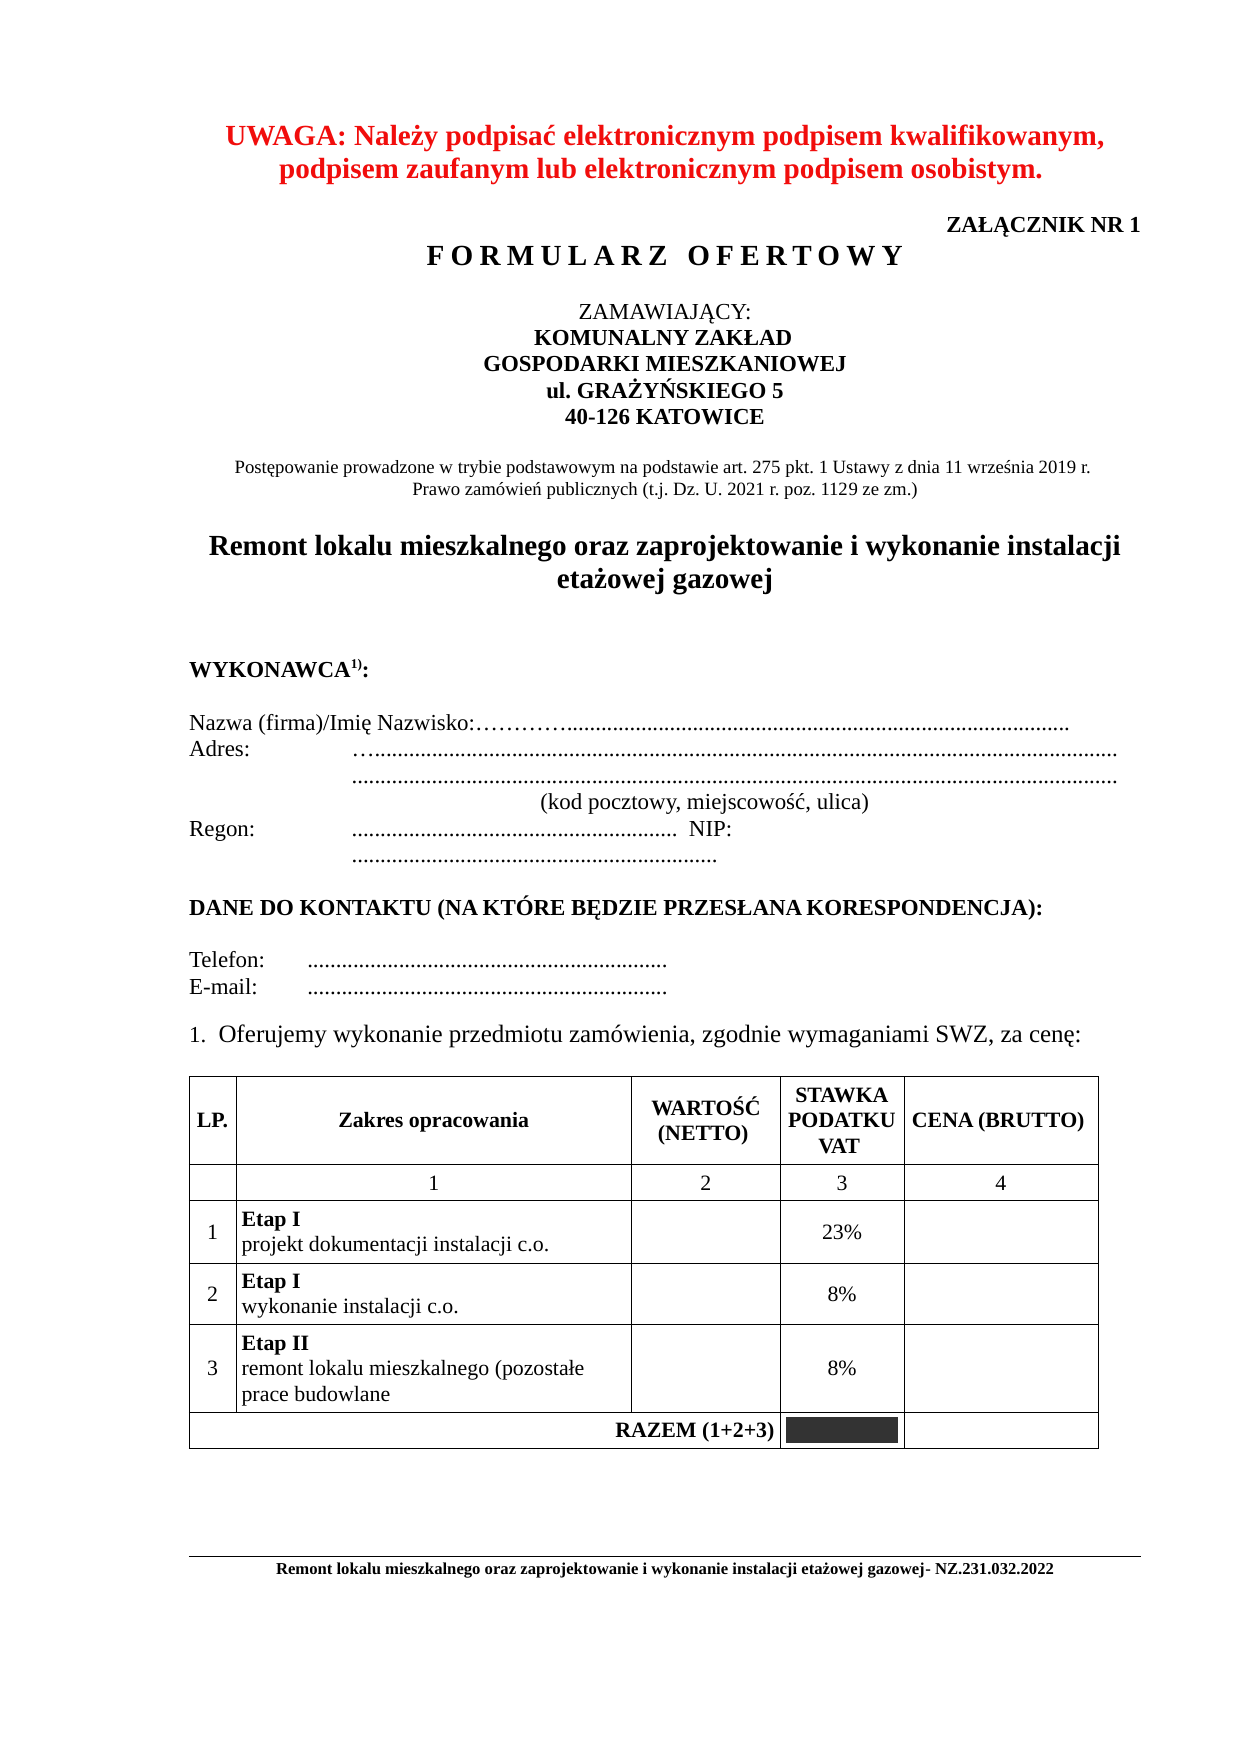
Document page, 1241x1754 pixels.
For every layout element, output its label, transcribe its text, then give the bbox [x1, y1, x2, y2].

table_cell Etap I wykonanie instalacji c.o. [237, 1264, 631, 1324]
table_cell Etap I projekt dokumentacji instalacji c.o. [237, 1201, 631, 1262]
table_cell [781, 1413, 904, 1448]
text Postępowanie prowadzone w trybie podstawowym na podstawie art. 275 pkt. 1 Ustawy z dnia 11 września 2019 r. Prawo zamówień publicznych (t.j. Dz. U. 2021 r. poz. 1129 ze zm.) [189, 456, 1141, 499]
table_header WARTOŚĆ (NETTO) [632, 1077, 780, 1164]
text UWAGA: Należy podpisać elektronicznym podpisem kwalifikowanym, podpisem zaufanym lub elektronicznym podpisem osobistym. [189, 118, 1141, 185]
text ZAŁĄCZNIK NR 1 [189, 212, 1141, 238]
list Remont lokalu mieszkalnego oraz zaprojektowanie i wykonanie instalacji etażowej gazowej [189, 528, 1141, 595]
text Dane do kontaktu (na które będzie przesłana korespondencja): [189, 894, 1141, 920]
table_header CENA (BRUTTO) [905, 1077, 1098, 1164]
table_cell 1 [190, 1201, 236, 1262]
text GOSPODARKI MIESZKANIOWEJ ul. GRAŻYŃSKIEGO 5 [189, 351, 1141, 403]
table_header STAWKA PODATKU VAT [781, 1077, 904, 1164]
text (kod pocztowy, miejscowość, ulica) [189, 788, 1141, 814]
table_cell [905, 1325, 1098, 1412]
text FORMULARZ OFERTOWY [189, 238, 1141, 271]
text E-mail: ............................................................... [189, 973, 1141, 999]
table_cell 1 [237, 1165, 631, 1200]
table_cell 23% [781, 1201, 904, 1262]
list Oferujemy wykonanie przedmiotu zamówienia, zgodnie wymaganiami SWZ, za cenę: [189, 1019, 1141, 1048]
table_header LP. [190, 1077, 236, 1164]
table_cell 2 [632, 1165, 780, 1200]
table_cell [632, 1325, 780, 1412]
text ...................................................................................................................................... [189, 762, 1141, 788]
table_cell [905, 1201, 1098, 1262]
table_cell 3 [190, 1325, 236, 1412]
table_cell [905, 1413, 1098, 1448]
table_cell [632, 1264, 780, 1324]
table_cell 2 [190, 1264, 236, 1324]
table_cell 8% [781, 1325, 904, 1412]
table_cell [905, 1264, 1098, 1324]
text Adres: ….................................................................................................................................. [189, 736, 1141, 762]
text WYKONAWCA1): [189, 656, 1141, 683]
table_cell 8% [781, 1264, 904, 1324]
text ZAMAWIAJĄCY: [189, 298, 1141, 324]
table_cell [632, 1201, 780, 1262]
table_cell 4 [905, 1165, 1098, 1200]
table_cell Etap II remont lokalu mieszkalnego (pozostałe prace budowlane [237, 1325, 631, 1412]
text Nazwa (firma)/Imię Nazwisko:…………........................................................................................ [189, 709, 1141, 736]
text 40-126 KATOWICE [189, 403, 1141, 429]
text Regon: ......................................................... NIP: ................................................................ [189, 814, 1141, 867]
table_cell [190, 1165, 236, 1200]
text Telefon: ............................................................... [189, 946, 1141, 973]
table_cell RAZEM (1+2+3) [190, 1413, 780, 1448]
table_header Zakres opracowania [237, 1077, 631, 1164]
table_cell 3 [781, 1165, 904, 1200]
text KOMUNALNY ZAKŁAD [189, 324, 1137, 351]
